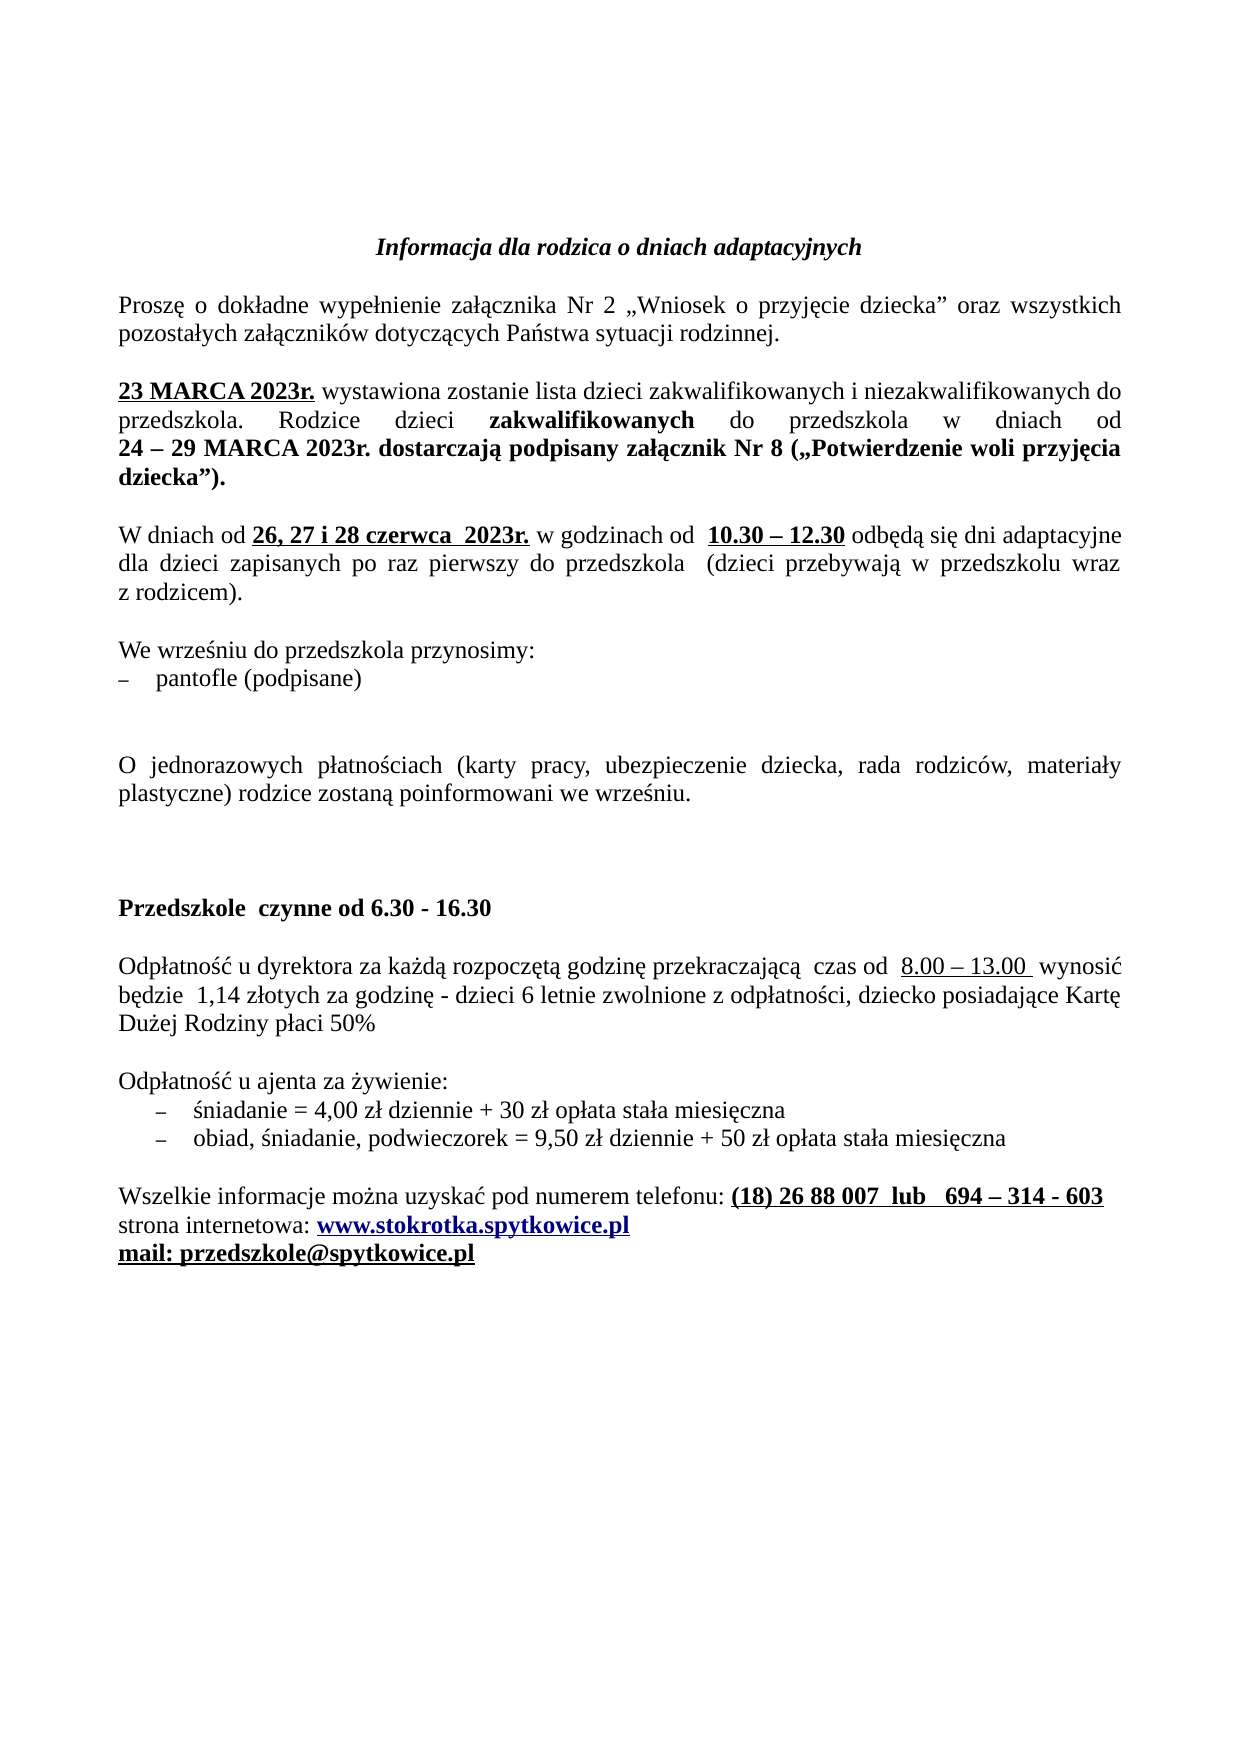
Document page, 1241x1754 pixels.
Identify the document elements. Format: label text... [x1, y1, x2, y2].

text Wszelkie informacje można uzyskać pod numerem telefonu: (18) 26 88 007 lub 694 – 314 - 603 [118, 1181, 1122, 1210]
text W dniach od 26, 27 i 28 czerwca 2023r. w godzinach od 10.30 – 12.30 odbędą się dni adaptacyjne dla dzieci zapisanych po raz pierwszy do przedszkola (dzieci przebywają w przedszkolu wraz z rodzicem). [118, 520, 1122, 606]
text Informacja dla rodzica o dniach adaptacyjnych [118, 232, 1122, 261]
list pantofle (podpisane) [118, 663, 1122, 692]
text strona internetowa: www.stokrotka.spytkowice.pl [118, 1210, 1122, 1238]
text Odpłatność u dyrektora za każdą rozpoczętą godzinę przekraczającą czas od 8.00 – 13.00 wynosić będzie 1,14 złotych za godzinę - dzieci 6 letnie zwolnione z odpłatności, dziecko posiadające Kartę Dużej Rodziny płaci 50% [118, 951, 1122, 1037]
list obiad, śniadanie, podwieczorek = 9,50 zł dziennie + 50 zł opłata stała miesięczna [156, 1123, 1122, 1152]
text mail: przedszkole@spytkowice.pl [118, 1238, 1122, 1267]
list śniadanie = 4,00 zł dziennie + 30 zł opłata stała miesięczna [156, 1095, 1122, 1123]
text Odpłatność u ajenta za żywienie: [118, 1066, 1122, 1095]
text 23 MARCA 2023r. wystawiona zostanie lista dzieci zakwalifikowanych i niezakwalifikowanych do przedszkola. Rodzice dzieci zakwalifikowanych do przedszkola w dniach od 24 – 29 MARCA 2023r. dostarczają podpisany załącznik Nr 8 („Potwierdzenie woli przyjęcia dziecka”). [118, 376, 1122, 491]
text We wrześniu do przedszkola przynosimy: [118, 635, 1122, 663]
text O jednorazowych płatnościach (karty pracy, ubezpieczenie dziecka, rada rodziców, materiały plastyczne) rodzice zostaną poinformowani we wrześniu. [118, 750, 1122, 807]
text Proszę o dokładne wypełnienie załącznika Nr 2 „Wniosek o przyjęcie dziecka” oraz wszystkich pozostałych załączników dotyczących Państwa sytuacji rodzinnej. [118, 290, 1122, 347]
text Przedszkole czynne od 6.30 - 16.30 [118, 893, 1122, 922]
